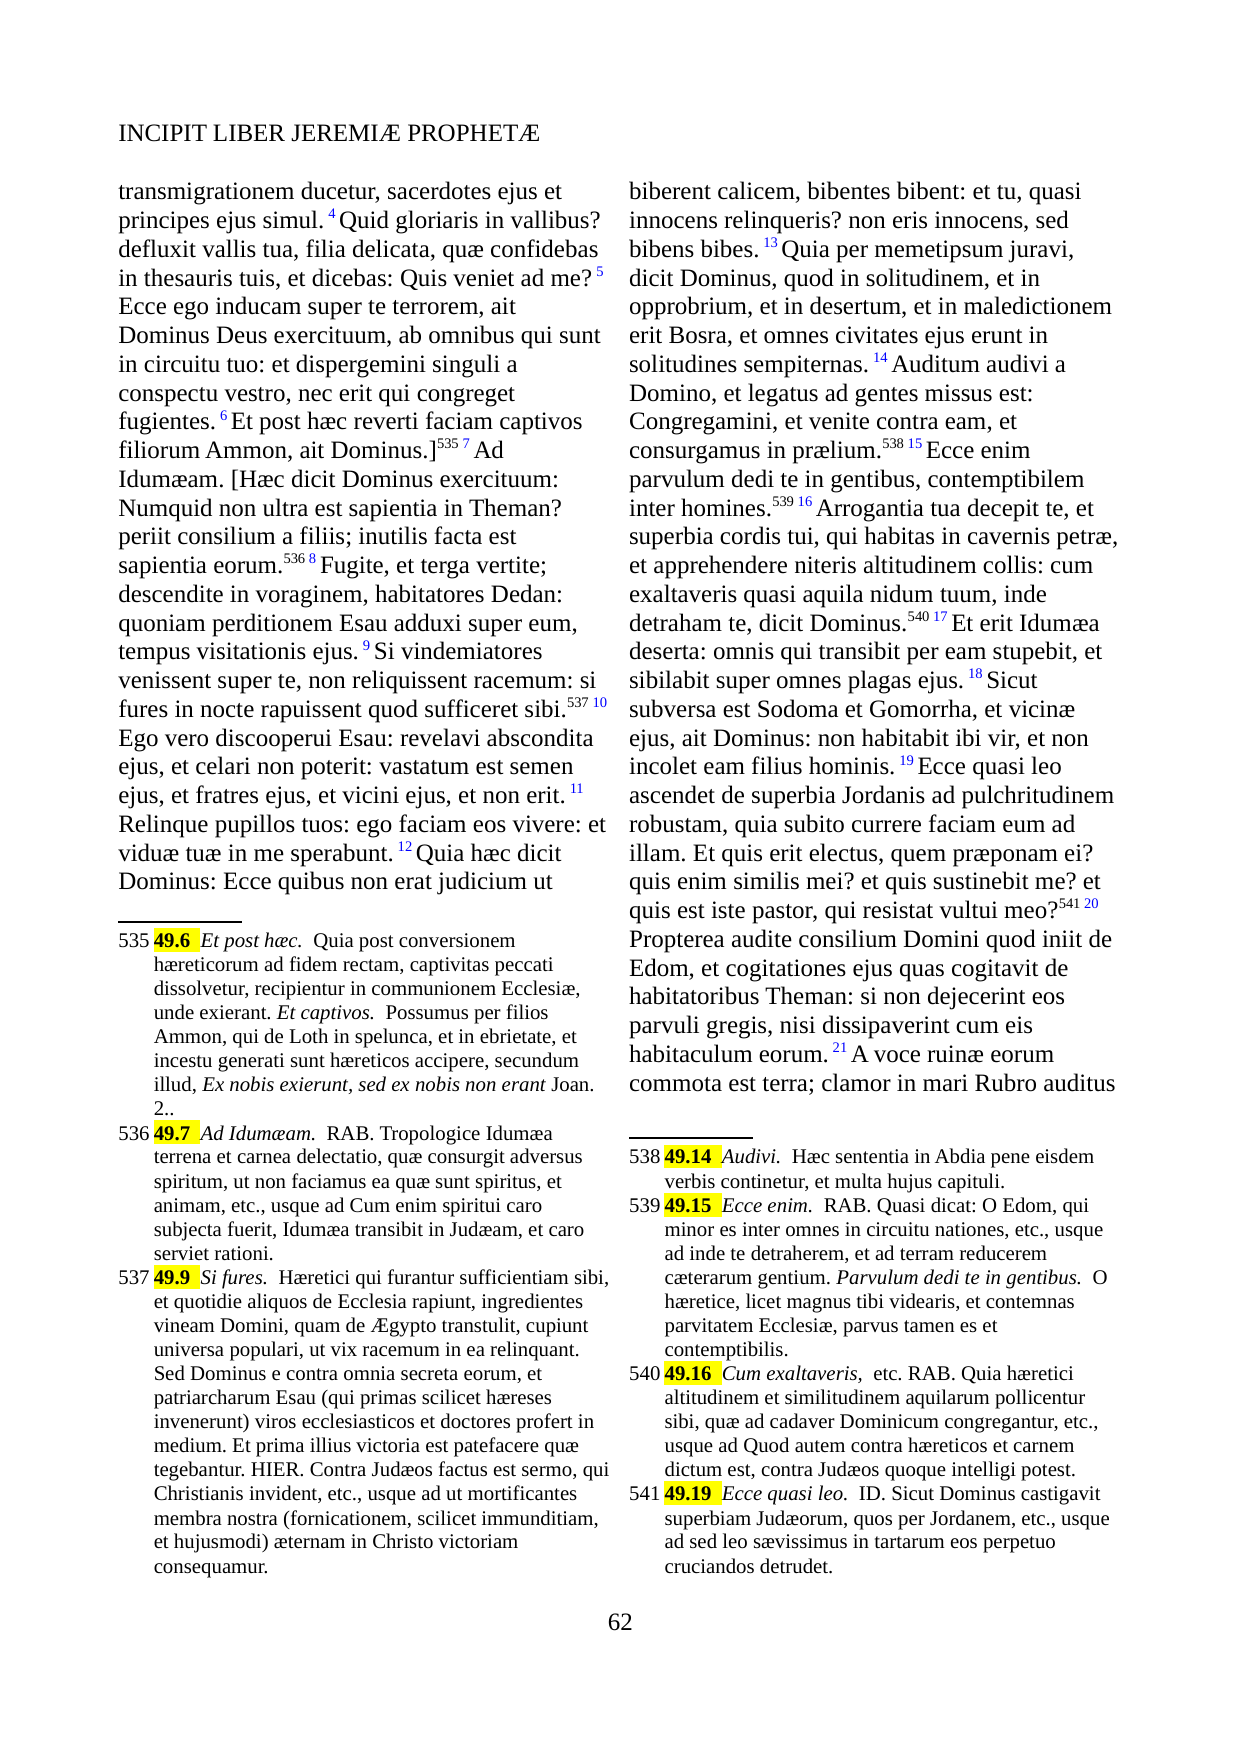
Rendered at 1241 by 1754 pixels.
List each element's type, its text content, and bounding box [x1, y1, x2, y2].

text 49.7 Ad Idumæam. RAB. Tropologice Idumæa terrena et carnea delectatio, quæ consurgit adversus spiritum, ut non faciamus ea quæ sunt spiritus, et animam, etc., usque ad Cum enim spiritui caro subjecta fuerit, Idumæa transibit in Judæam, et caro serviet rationi. [118, 1120, 611, 1265]
text 49.14 Audivi. Hæc sententia in Abdia pene eisdem verbis continetur, et multa hujus capituli. [629, 1144, 1122, 1193]
text transmigrationem ducetur, sacerdotes ejus et principes ejus simul. 4 Quid gloriaris in vallibus? defluxit vallis tua, filia delicata, quæ confidebas in thesauris tuis, et dicebas: Quis veniet ad me? 5 Ecce ego inducam super te terrorem, ait Dominus Deus exercituum, ab omnibus qui sunt in circuitu tuo: et dispergemini singuli a conspectu vestro, nec erit qui congreget fugientes. 6 Et post hæc reverti faciam captivos filiorum Ammon, ait Dominus.] 7 Ad Idumæam. [Hæc dicit Dominus exercituum: Numquid non ultra est sapientia in Theman? periit consilium a filiis; inutilis facta est sapientia eorum. 8 Fugite, et terga vertite; descendite in voraginem, habitatores Dedan: quoniam perditionem Esau adduxi super eum, tempus visitationis ejus. 9 Si vindemiatores venissent super te, non reliquissent racemum: si fures in nocte rapuissent quod sufficeret sibi. 10 Ego vero discooperui Esau: revelavi abscondita ejus, et celari non poterit: vastatum est semen ejus, et fratres ejus, et vicini ejus, et non erit. 11 Relinque pupillos tuos: ego faciam eos vivere: et viduæ tuæ in me sperabunt. 12 Quia hæc dicit Dominus: Ecce quibus non erat judicium ut [118, 176, 611, 895]
text 49.9 Si fures. Hæretici qui furantur sufficientiam sibi, et quotidie aliquos de Ecclesia rapiunt, ingredientes vineam Domini, quam de Ægypto transtulit, cupiunt universa populari, ut vix racemum in ea relinquant. Sed Dominus e contra omnia secreta eorum, et patriarcharum Esau (qui primas scilicet hæreses invenerunt) viros ecclesiasticos et doctores profert in medium. Et prima illius victoria est patefacere quæ tegebantur. HIER. Contra Judæos factus est sermo, qui Christianis invident, etc., usque ad ut mortificantes membra nostra (fornicationem, scilicet immunditiam, et hujusmodi) æternam in Christo victoriam consequamur. [118, 1265, 611, 1578]
text 49.15 Ecce enim. RAB. Quasi dicat: O Edom, qui minor es inter omnes in circuitu nationes, etc., usque ad inde te detraherem, et ad terram reducerem cæterarum gentium. Parvulum dedi te in gentibus. O hæretice, licet magnus tibi videaris, et contemnas parvitatem Ecclesiæ, parvus tamen es et contemptibilis. [629, 1193, 1122, 1361]
text biberent calicem, bibentes bibent: et tu, quasi innocens relinqueris? non eris innocens, sed bibens bibes. 13 Quia per memetipsum juravi, dicit Dominus, quod in solitudinem, et in opprobrium, et in desertum, et in maledictionem erit Bosra, et omnes civitates ejus erunt in solitudines sempiternas. 14 Auditum audivi a Domino, et legatus ad gentes missus est: Congregamini, et venite contra eam, et consurgamus in prælium. 15 Ecce enim parvulum dedi te in gentibus, contemptibilem inter homines. 16 Arrogantia tua decepit te, et superbia cordis tui, qui habitas in cavernis petræ, et apprehendere niteris altitudinem collis: cum exaltaveris quasi aquila nidum tuum, inde detraham te, dicit Dominus. 17 Et erit Idumæa deserta: omnis qui transibit per eam stupebit, et sibilabit super omnes plagas ejus. 18 Sicut subversa est Sodoma et Gomorrha, et vicinæ ejus, ait Dominus: non habitabit ibi vir, et non incolet eam filius hominis. 19 Ecce quasi leo ascendet de superbia Jordanis ad pulchritudinem robustam, quia subito currere faciam eum ad illam. Et quis erit electus, quem præponam ei? quis enim similis mei? et quis sustinebit me? et quis est iste pastor, qui resistat vultui meo? 20 Propterea audite consilium Domini quod iniit de Edom, et cogitationes ejus quas cogitavit de habitatoribus Theman: si non dejecerint eos parvuli gregis, nisi dissipaverint cum eis habitaculum eorum. 21 A voce ruinæ eorum commota est terra; clamor in mari Rubro auditus [629, 176, 1122, 1096]
text 49.19 Ecce quasi leo. ID. Sicut Dominus castigavit superbiam Judæorum, quos per Jordanem, etc., usque ad sed leo sævissimus in tartarum eos perpetuo cruciandos detrudet. [629, 1481, 1122, 1578]
text 49.6 Et post hæc. Quia post conversionem hæreticorum ad fidem rectam, captivitas peccati dissolvetur, recipientur in communionem Ecclesiæ, unde exierant. Et captivos. Possumus per filios Ammon, qui de Loth in spelunca, et in ebrietate, et incestu generati sunt hæreticos accipere, secundum illud, Ex nobis exierunt, sed ex nobis non erant Joan. 2.. [118, 928, 611, 1120]
text 49.16 Cum exaltaveris, etc. RAB. Quia hæretici altitudinem et similitudinem aquilarum pollicentur sibi, quæ ad cadaver Dominicum congregantur, etc., usque ad Quod autem contra hæreticos et carnem dictum est, contra Judæos quoque intelligi potest. [629, 1361, 1122, 1481]
